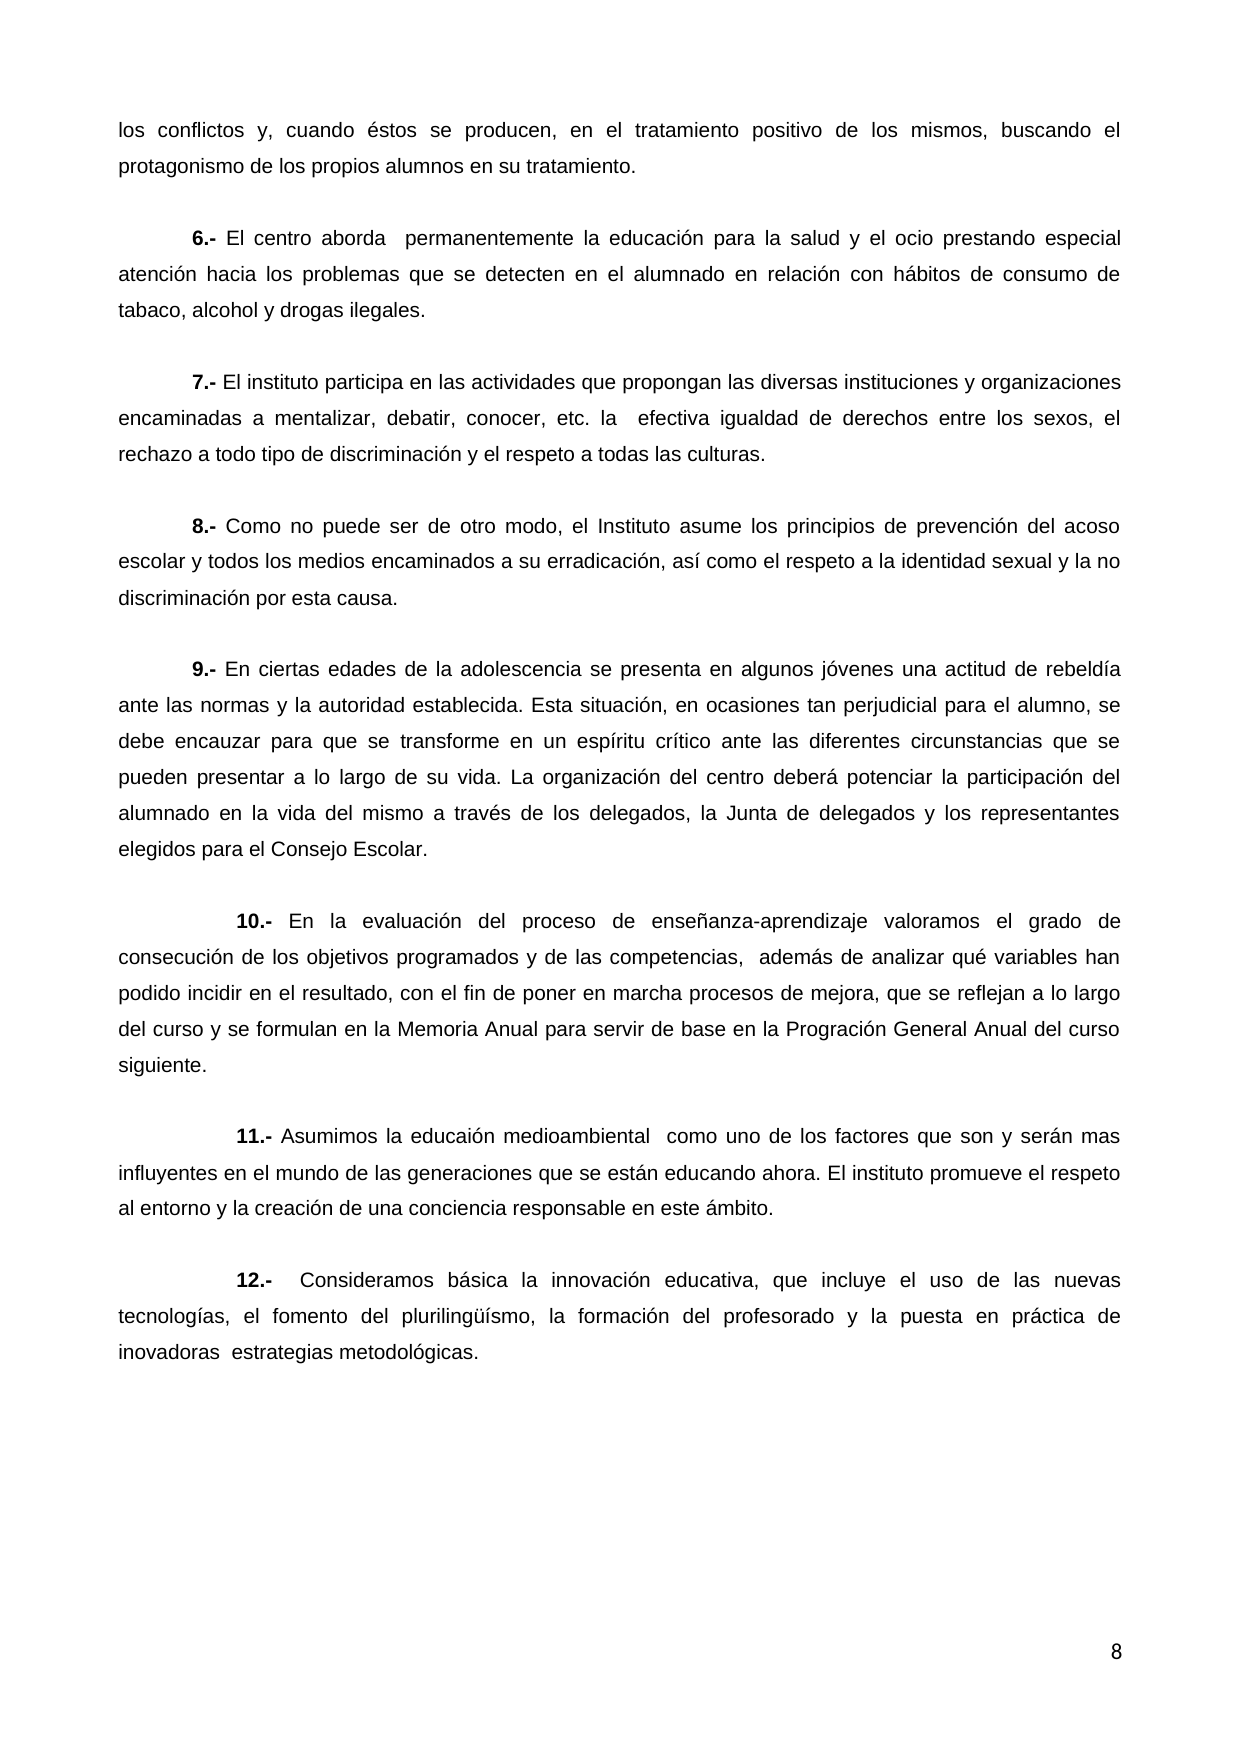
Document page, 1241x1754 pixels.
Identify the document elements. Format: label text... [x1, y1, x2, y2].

text 12.- Consideramos básica la innovación educativa, que incluye el uso de las nuevas tecnologías, el fomento del plurilingüísmo, la formación del profesorado y la puesta en práctica de inovadoras estrategias metodológicas. [118, 1268, 1122, 1364]
text 9.- En ciertas edades de la adolescencia se presenta en algunos jóvenes una actitud de rebeldía ante las normas y la autoridad establecida. Esta situación, en ocasiones tan perjudicial para el alumno, se debe encauzar para que se transforme en un espíritu crítico ante las diferentes circunstancias que se pueden presentar a lo largo de su vida. La organización del centro deberá potenciar la participación del alumnado en la vida del mismo a través de los delegados, la Junta de delegados y los representantes elegidos para el Consejo Escolar. [118, 657, 1122, 861]
text 8.- Como no puede ser de otro modo, el Instituto asume los principios de prevención del acoso escolar y todos los medios encaminados a su erradicación, así como el respeto a la identidad sexual y la no discriminación por esta causa. [118, 513, 1122, 609]
text 11.- Asumimos la educaión medioambiental como uno de los factores que son y serán mas influyentes en el mundo de las generaciones que se están educando ahora. El instituto promueve el respeto al entorno y la creación de una conciencia responsable en este ámbito. [118, 1124, 1122, 1220]
text 6.- El centro aborda permanentemente la educación para la salud y el ocio prestando especial atención hacia los problemas que se detecten en el alumnado en relación con hábitos de consumo de tabaco, alcohol y drogas ilegales. [118, 226, 1122, 322]
text 10.- En la evaluación del proceso de enseñanza-aprendizaje valoramos el grado de consecución de los objetivos programados y de las competencias, además de analizar qué variables han podido incidir en el resultado, con el fin de poner en marcha procesos de mejora, que se reflejan a lo largo del curso y se formulan en la Memoria Anual para servir de base en la Progración General Anual del curso siguiente. [118, 909, 1122, 1076]
text 7.- El instituto participa en las actividades que propongan las diversas instituciones y organizaciones encaminadas a mentalizar, debatir, conocer, etc. la efectiva igualdad de derechos entre los sexos, el rechazo a todo tipo de discriminación y el respeto a todas las culturas. [118, 370, 1122, 466]
text los conflictos y, cuando éstos se producen, en el tratamiento positivo de los mismos, buscando el protagonismo de los propios alumnos en su tratamiento. [118, 118, 1122, 178]
